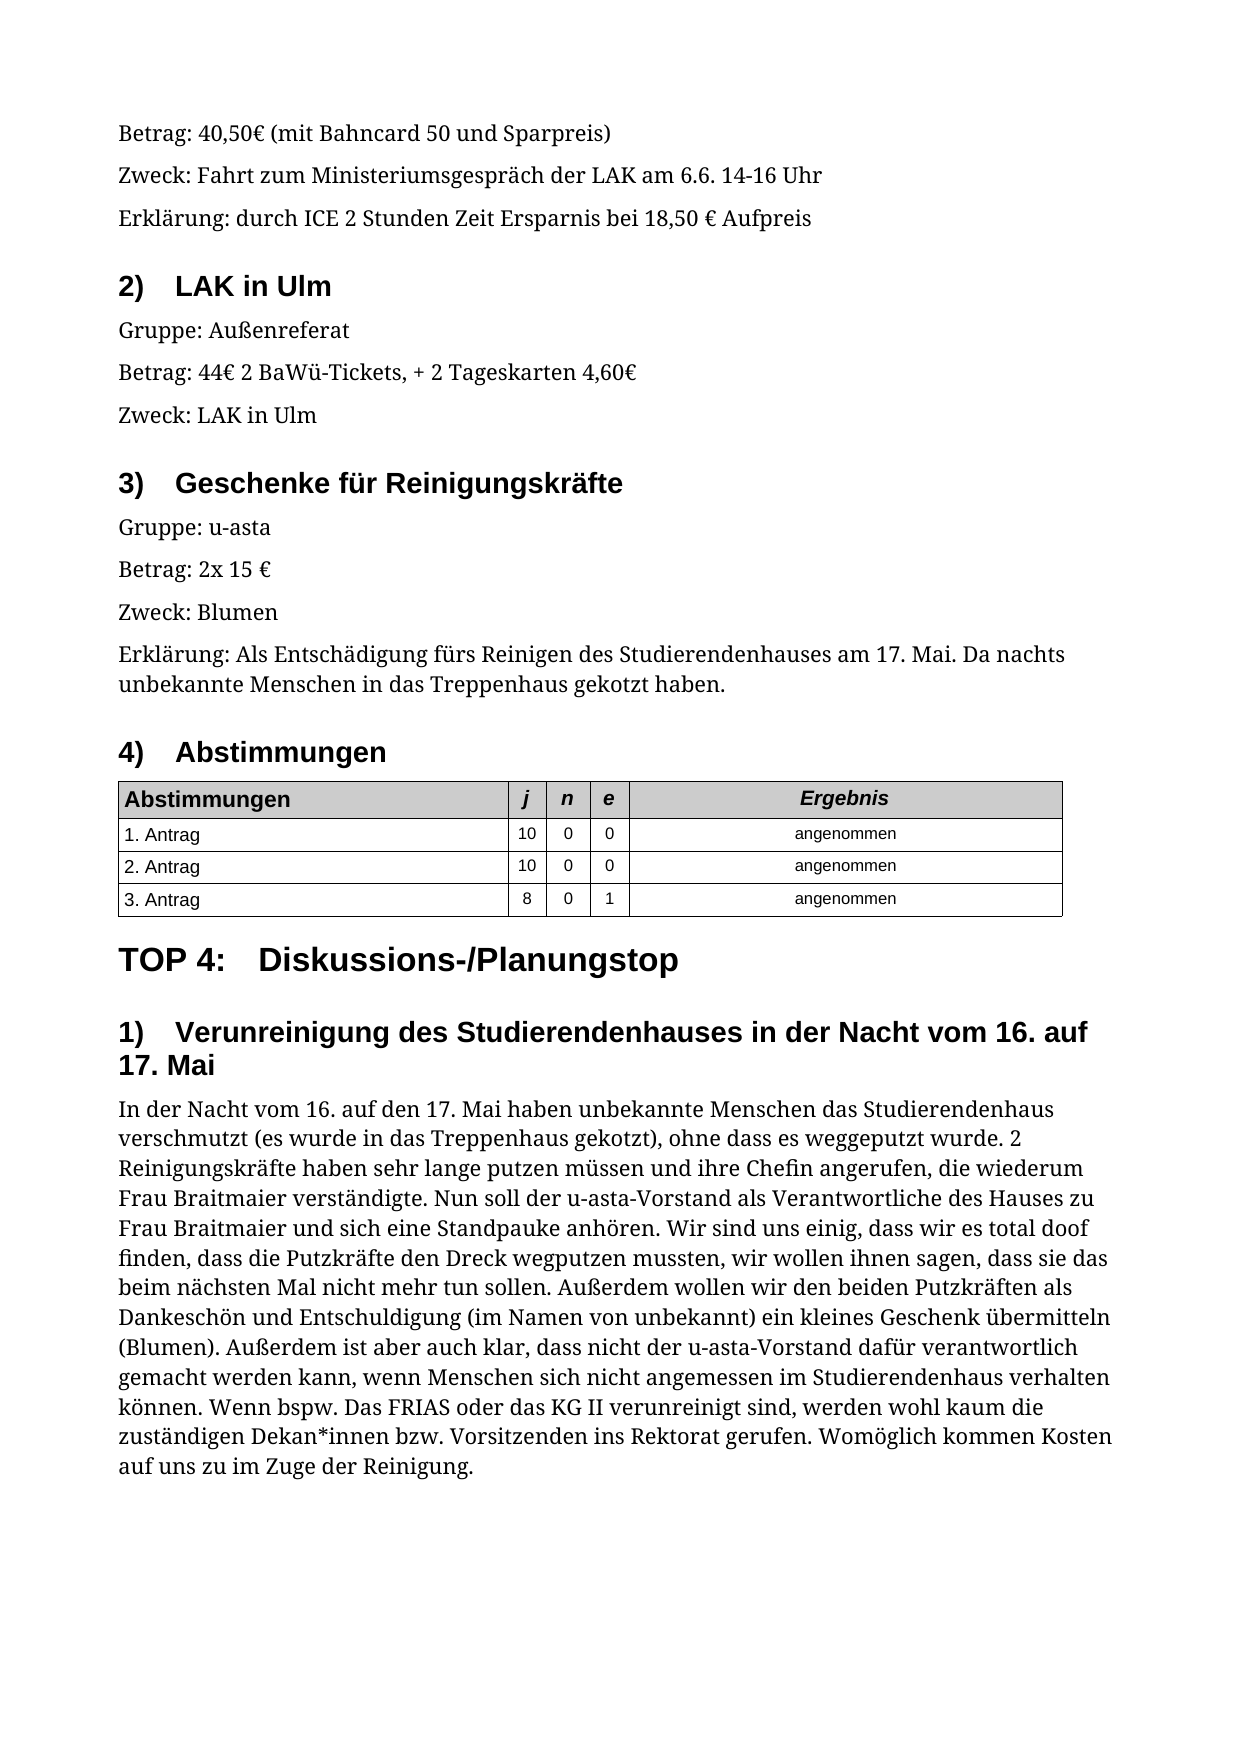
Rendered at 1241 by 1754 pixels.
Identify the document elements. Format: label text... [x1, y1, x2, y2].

text Gruppe: Außenreferat [118, 315, 1122, 345]
table_header Abstimmungen [119, 782, 508, 818]
text Erklärung: Als Entschädigung fürs Reinigen des Studierendenhauses am 17. Mai. Da nachts unbekannte Menschen in das Treppenhaus gekotzt haben. [118, 639, 1122, 698]
text Betrag: 40,50€ (mit Bahncard 50 und Sparpreis) [118, 118, 1122, 148]
text Zweck: Fahrt zum Ministeriumsgespräch der LAK am 6.6. 14-16 Uhr [118, 160, 1122, 190]
table_header e [591, 782, 629, 818]
table_cell 1 [591, 884, 629, 916]
text In der Nacht vom 16. auf den 17. Mai haben unbekannte Menschen das Studierendenhaus verschmutzt (es wurde in das Treppenhaus gekotzt), ohne dass es weggeputzt wurde. 2 Reinigungskräfte haben sehr lange putzen müssen und ihre Chefin angerufen, die wiederum Frau Braitmaier verständigte. Nun soll der u-asta-Vorstand als Verantwortliche des Hauses zu Frau Braitmaier und sich eine Standpauke anhören. Wir sind uns einig, dass wir es total doof finden, dass die Putzkräfte den Dreck wegputzen mussten, wir wollen ihnen sagen, dass sie das beim nächsten Mal nicht mehr tun sollen. Außerdem wollen wir den beiden Putzkräften als Dankeschön und Entschuldigung (im Namen von unbekannt) ein kleines Geschenk übermitteln (Blumen). Außerdem ist aber auch klar, dass nicht der u-asta-Vorstand dafür verantwortlich gemacht werden kann, wenn Menschen sich nicht angemessen im Studierendenhaus verhalten können. Wenn bspw. Das FRIAS oder das KG II verunreinigt sind, werden wohl kaum die zuständigen Dekan*innen bzw. Vorsitzenden ins Rektorat gerufen. Womöglich kommen Kosten auf uns zu im Zuge der Reinigung. [118, 1094, 1122, 1481]
table_cell 3. Antrag [119, 884, 508, 916]
table_cell 2. Antrag [119, 852, 508, 883]
table_header Ergebnis [630, 782, 1062, 818]
text Erklärung: durch ICE 2 Stunden Zeit Ersparnis bei 18,50 € Aufpreis [118, 203, 1122, 232]
table_cell angenommen [630, 819, 1062, 851]
table_cell angenommen [630, 884, 1062, 916]
table_cell 1. Antrag [119, 819, 508, 851]
table_cell 0 [547, 819, 590, 851]
table_cell 10 [509, 852, 546, 883]
subtitle Verunreinigung des Studierendenhauses in der Nacht vom 16. auf 17. Mai [118, 1016, 1122, 1081]
table_header j [509, 782, 546, 818]
table_cell 10 [509, 819, 546, 851]
subtitle Diskussions-/Planungstop [118, 941, 1122, 978]
table_cell 0 [591, 819, 629, 851]
text Zweck: Blumen [118, 597, 1122, 626]
subtitle LAK in Ulm [118, 270, 1122, 303]
table_cell angenommen [630, 852, 1062, 883]
text Betrag: 44€ 2 BaWü-Tickets, + 2 Tageskarten 4,60€ [118, 357, 1122, 387]
table_cell 8 [509, 884, 546, 916]
subtitle Abstimmungen [118, 736, 1122, 769]
table_cell 0 [591, 852, 629, 883]
table_cell 0 [547, 884, 590, 916]
table_header n [547, 782, 590, 818]
table_cell 0 [547, 852, 590, 883]
text Gruppe: u-asta [118, 512, 1122, 542]
subtitle Geschenke für Reinigungskräfte [118, 467, 1122, 499]
text Zweck: LAK in Ulm [118, 400, 1122, 429]
text Betrag: 2x 15 € [118, 554, 1122, 584]
